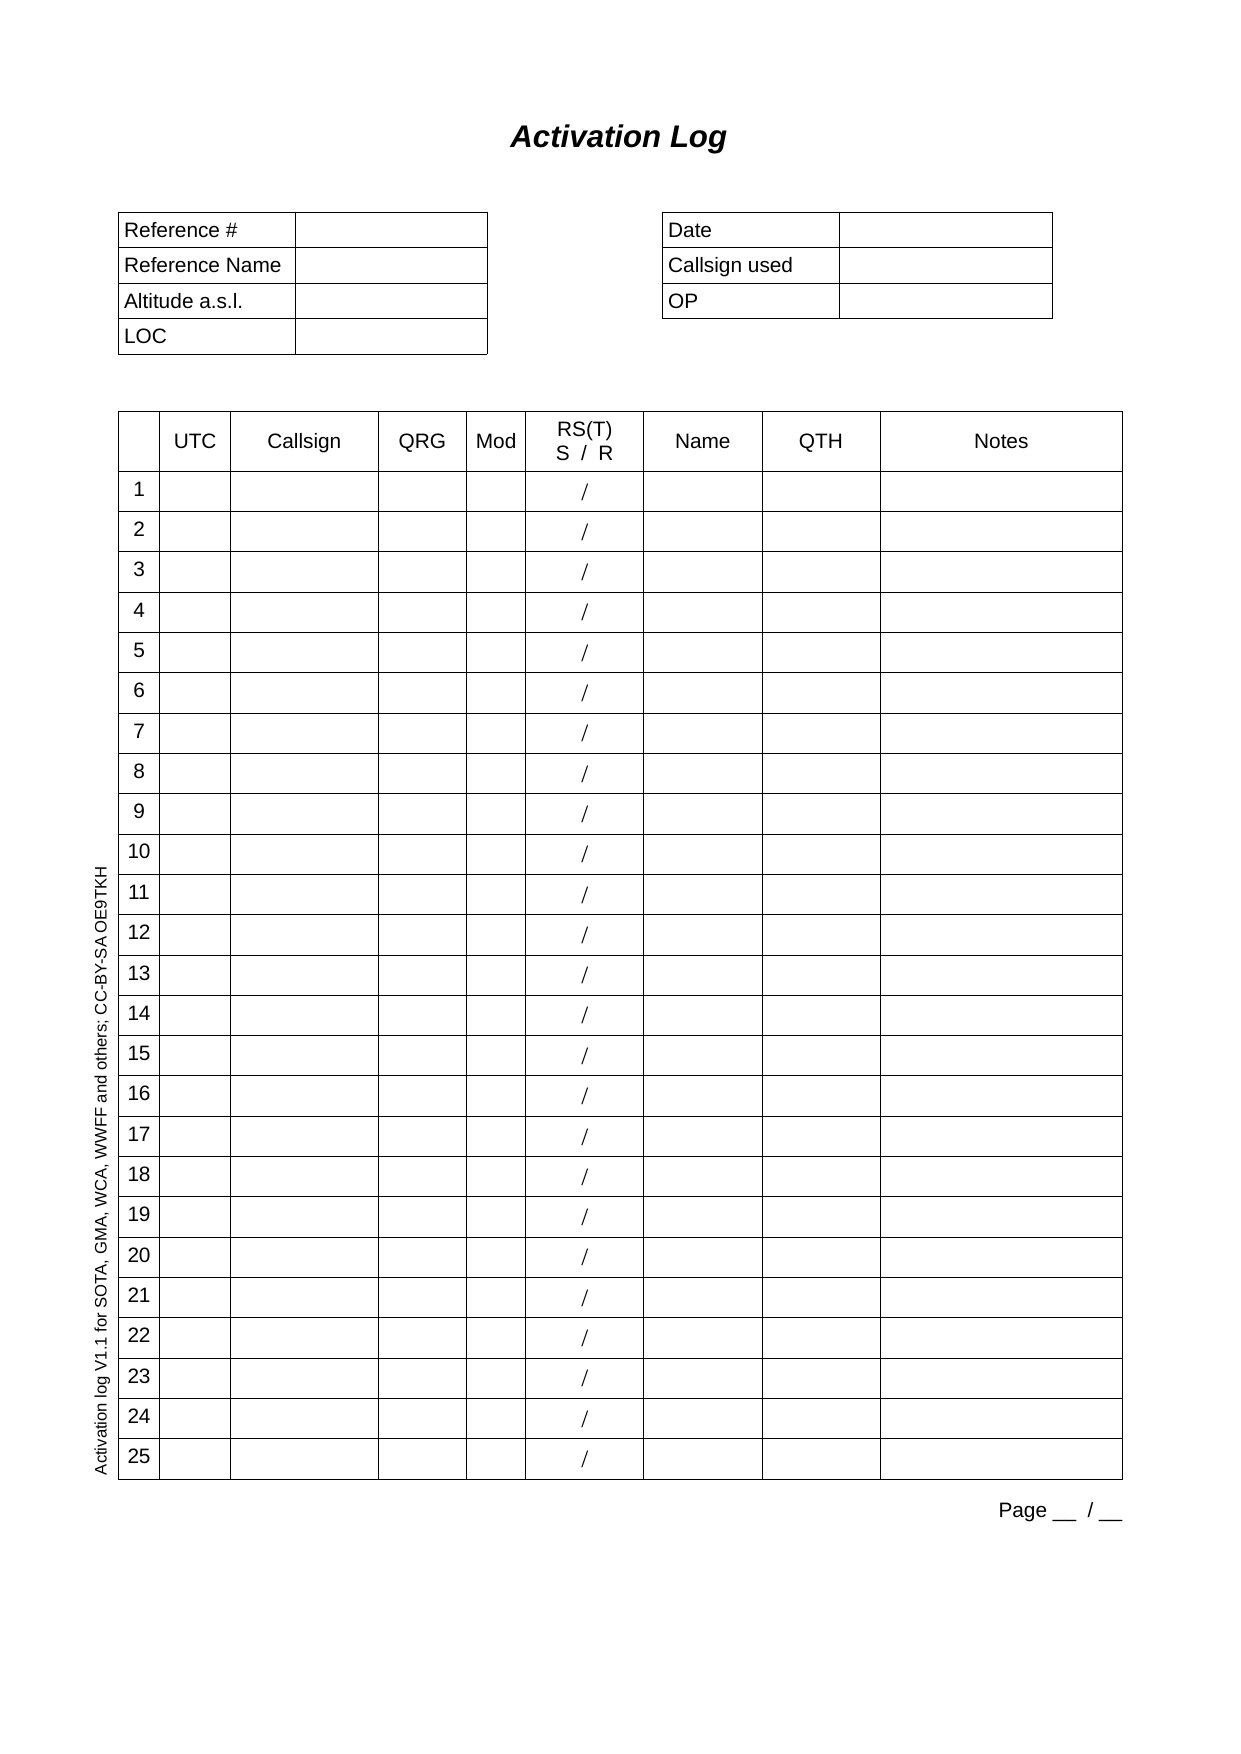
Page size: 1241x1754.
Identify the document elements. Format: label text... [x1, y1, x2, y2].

table_cell [644, 915, 762, 954]
table_cell [160, 1238, 230, 1277]
table_cell [763, 512, 880, 551]
table_header UTC [160, 412, 230, 471]
table_cell [231, 956, 378, 995]
table_cell / [526, 1359, 643, 1398]
table_cell [467, 472, 525, 511]
table_cell [881, 1157, 1122, 1196]
table_header [488, 212, 662, 247]
table_header QTH [763, 412, 880, 471]
table_cell [881, 1359, 1122, 1398]
table_header Reference # [119, 213, 295, 247]
table_cell [881, 673, 1122, 713]
table_cell [160, 593, 230, 632]
table_cell [644, 633, 762, 672]
table_cell [231, 673, 378, 713]
table_cell 7 [119, 714, 159, 753]
table_cell 24 [119, 1399, 159, 1438]
table_cell / [526, 794, 643, 833]
table_cell 11 [119, 875, 159, 914]
table_cell [379, 1399, 466, 1438]
table_cell [379, 1278, 466, 1317]
table_cell / [526, 1238, 643, 1277]
table_cell / [526, 835, 643, 874]
table_cell [662, 319, 839, 354]
table_header Callsign [231, 412, 378, 471]
table_cell [467, 915, 525, 954]
table_cell 20 [119, 1238, 159, 1277]
table_cell [662, 354, 839, 382]
table_cell [881, 1278, 1122, 1317]
table_cell [160, 794, 230, 833]
table_cell [231, 512, 378, 551]
table_cell [644, 835, 762, 874]
table_cell [644, 1359, 762, 1398]
table_cell [467, 1117, 525, 1156]
table_cell [160, 1359, 230, 1398]
table_cell [644, 552, 762, 592]
table_header [119, 412, 159, 471]
table_cell [644, 1318, 762, 1358]
table_cell [231, 754, 378, 793]
table_header QRG [379, 412, 466, 471]
table_cell [881, 714, 1122, 753]
table_cell / [526, 1197, 643, 1237]
table_cell [840, 284, 1052, 318]
table_cell [467, 1238, 525, 1277]
table_cell [488, 283, 662, 318]
table_cell [379, 1318, 466, 1358]
table_cell LOC [119, 319, 295, 354]
table_cell [881, 754, 1122, 793]
table_cell [763, 835, 880, 874]
table_cell / [526, 1399, 643, 1438]
table_cell [295, 355, 487, 382]
table_cell Callsign used [663, 248, 839, 283]
table_cell [467, 794, 525, 833]
table_cell [160, 552, 230, 592]
table_cell [467, 1318, 525, 1358]
table_cell 9 [119, 794, 159, 833]
table_cell [881, 875, 1122, 914]
table_cell [231, 633, 378, 672]
table_cell [839, 319, 1052, 354]
table_cell [379, 673, 466, 713]
table_cell [379, 714, 466, 753]
table_cell [296, 319, 487, 354]
table_cell [763, 1318, 880, 1358]
table_cell [379, 794, 466, 833]
table_cell [296, 284, 487, 318]
table_cell [231, 1036, 378, 1075]
table_cell [881, 1076, 1122, 1116]
table_cell [231, 1117, 378, 1156]
table_cell [160, 673, 230, 713]
table_cell 4 [119, 593, 159, 632]
table_cell [467, 1197, 525, 1237]
table_cell [160, 875, 230, 914]
table_cell [231, 1318, 378, 1358]
table_cell [644, 1117, 762, 1156]
table_cell [160, 1197, 230, 1237]
table_cell [160, 1278, 230, 1317]
table_cell [379, 1036, 466, 1075]
table_cell / [526, 472, 643, 511]
table_cell [160, 996, 230, 1035]
table_cell [379, 1359, 466, 1398]
table_cell Altitude a.s.l. [119, 284, 295, 318]
table_cell [231, 915, 378, 954]
table_cell OP [663, 284, 839, 318]
table_cell [839, 354, 1052, 382]
table_cell [763, 593, 880, 632]
table_cell [763, 633, 880, 672]
table_cell [763, 1117, 880, 1156]
table_cell [763, 714, 880, 753]
table_cell [467, 754, 525, 793]
table_cell [379, 1439, 466, 1478]
table_cell [379, 996, 466, 1035]
table_cell 18 [119, 1157, 159, 1196]
table_cell [881, 956, 1122, 995]
table_cell 23 [119, 1359, 159, 1398]
table_cell [467, 1439, 525, 1478]
table_cell [644, 593, 762, 632]
table_cell [644, 996, 762, 1035]
table_cell [231, 552, 378, 592]
table_cell [881, 1439, 1122, 1478]
table_cell [231, 1197, 378, 1237]
table_cell [467, 593, 525, 632]
table_cell [379, 754, 466, 793]
table_cell [231, 1278, 378, 1317]
table_cell [231, 835, 378, 874]
table_cell [231, 472, 378, 511]
table_cell [379, 1238, 466, 1277]
text Activation Log [118, 118, 1122, 154]
table_cell / [526, 875, 643, 914]
table_cell [644, 956, 762, 995]
table_cell [644, 512, 762, 551]
table_cell [881, 1318, 1122, 1358]
table_cell [881, 915, 1122, 954]
table_cell [644, 472, 762, 511]
table_cell [379, 1076, 466, 1116]
table_cell [231, 1439, 378, 1478]
table_cell [231, 714, 378, 753]
table_cell / [526, 1117, 643, 1156]
table_cell [379, 956, 466, 995]
table_cell 6 [119, 673, 159, 713]
table_cell [160, 1157, 230, 1196]
table_cell [881, 1117, 1122, 1156]
table_cell [644, 1036, 762, 1075]
table_cell 14 [119, 996, 159, 1035]
table_cell [231, 794, 378, 833]
table_cell [881, 1238, 1122, 1277]
table_cell [881, 1036, 1122, 1075]
table_cell [467, 956, 525, 995]
table_cell / [526, 1318, 643, 1358]
table_cell / [526, 1278, 643, 1317]
table_cell / [526, 512, 643, 551]
table_cell [231, 593, 378, 632]
table_cell [763, 915, 880, 954]
table_cell / [526, 1036, 643, 1075]
table_header Notes [881, 412, 1122, 471]
table_cell / [526, 714, 643, 753]
table_cell [467, 835, 525, 874]
table_cell [231, 996, 378, 1035]
table_cell / [526, 754, 643, 793]
table_cell [763, 1076, 880, 1116]
table_cell [644, 1197, 762, 1237]
table_header Name [644, 412, 762, 471]
table_cell [881, 552, 1122, 592]
table_cell [118, 355, 295, 382]
table_cell [644, 673, 762, 713]
table_cell [379, 1197, 466, 1237]
table_cell [231, 1076, 378, 1116]
table_cell [763, 673, 880, 713]
table_cell [763, 1157, 880, 1196]
table_cell [763, 996, 880, 1035]
table_cell [231, 1399, 378, 1438]
table_cell [160, 956, 230, 995]
text Page __ / __ [118, 1498, 1122, 1522]
table_cell [379, 633, 466, 672]
table_cell [881, 472, 1122, 511]
table_cell [763, 875, 880, 914]
table_cell 17 [119, 1117, 159, 1156]
table_cell / [526, 1157, 643, 1196]
table_cell [763, 472, 880, 511]
table_cell 22 [119, 1318, 159, 1358]
table_cell [644, 1157, 762, 1196]
table_cell [379, 593, 466, 632]
table_cell [467, 1399, 525, 1438]
table_header Date [663, 213, 839, 247]
table_cell [160, 1076, 230, 1116]
table_cell 15 [119, 1036, 159, 1075]
table_cell [763, 1238, 880, 1277]
table_header [296, 213, 487, 247]
table_cell [467, 512, 525, 551]
table_cell [763, 794, 880, 833]
table_header Mod [467, 412, 525, 471]
table_cell [160, 1318, 230, 1358]
table_cell [379, 835, 466, 874]
table_cell [644, 794, 762, 833]
table_cell 10 [119, 835, 159, 874]
table_cell 16 [119, 1076, 159, 1116]
table_cell [763, 552, 880, 592]
table_header RS(T) S / R [526, 412, 643, 471]
table_cell 19 [119, 1197, 159, 1237]
table_cell / [526, 996, 643, 1035]
table_cell [296, 248, 487, 283]
table_cell / [526, 552, 643, 592]
table_header [840, 213, 1052, 247]
table_cell [644, 1278, 762, 1317]
table_cell [160, 714, 230, 753]
table_cell [379, 512, 466, 551]
table_cell [467, 714, 525, 753]
table_cell [881, 593, 1122, 632]
table_cell / [526, 956, 643, 995]
table_cell 13 [119, 956, 159, 995]
table_cell [763, 1036, 880, 1075]
table_cell [379, 875, 466, 914]
table_cell 21 [119, 1278, 159, 1317]
table_cell / [526, 1439, 643, 1478]
table_cell [644, 1238, 762, 1277]
table_cell [881, 794, 1122, 833]
table_cell [379, 1117, 466, 1156]
table_cell [379, 552, 466, 592]
table_cell [231, 1157, 378, 1196]
table_cell [467, 673, 525, 713]
table_cell 8 [119, 754, 159, 793]
table_cell [467, 1359, 525, 1398]
table_cell [467, 633, 525, 672]
table_cell [881, 1197, 1122, 1237]
table_cell [763, 1439, 880, 1478]
table_cell [231, 1238, 378, 1277]
table_cell 1 [119, 472, 159, 511]
table_cell Reference Name [119, 248, 295, 283]
table_cell [160, 754, 230, 793]
table_cell [467, 875, 525, 914]
table_cell [644, 754, 762, 793]
table_cell [644, 1399, 762, 1438]
table_cell [467, 1278, 525, 1317]
table_cell [644, 1439, 762, 1478]
table_cell [231, 875, 378, 914]
table_cell [379, 1157, 466, 1196]
table_cell [160, 1439, 230, 1478]
table_cell [881, 996, 1122, 1035]
table_cell [881, 1399, 1122, 1438]
table_cell [160, 472, 230, 511]
table_cell [644, 714, 762, 753]
table_cell [487, 354, 662, 382]
table_cell [763, 956, 880, 995]
table_cell [763, 1197, 880, 1237]
table_cell 3 [119, 552, 159, 592]
table_cell [467, 996, 525, 1035]
table_cell [488, 247, 662, 283]
table_cell [231, 1359, 378, 1398]
table_cell 12 [119, 915, 159, 954]
table_cell [763, 754, 880, 793]
table_cell [644, 875, 762, 914]
table_cell / [526, 673, 643, 713]
table_cell / [526, 1076, 643, 1116]
table_cell [467, 1157, 525, 1196]
table_cell [160, 633, 230, 672]
table_cell 25 [119, 1439, 159, 1478]
table_cell [881, 633, 1122, 672]
table_cell [763, 1359, 880, 1398]
table_cell [840, 248, 1052, 283]
table_cell [160, 835, 230, 874]
table_cell [763, 1278, 880, 1317]
table_cell [467, 1076, 525, 1116]
table_cell [763, 1399, 880, 1438]
table_cell [467, 552, 525, 592]
table_cell [379, 915, 466, 954]
table_cell [160, 1117, 230, 1156]
table_cell [160, 1036, 230, 1075]
table_cell / [526, 633, 643, 672]
table_cell [379, 472, 466, 511]
table_cell / [526, 593, 643, 632]
table_cell / [526, 915, 643, 954]
table_cell [160, 512, 230, 551]
table_cell [644, 1076, 762, 1116]
table_cell 5 [119, 633, 159, 672]
table_cell [881, 512, 1122, 551]
table_cell 2 [119, 512, 159, 551]
table_cell [881, 835, 1122, 874]
table_cell [160, 915, 230, 954]
table_cell [488, 318, 662, 354]
table_cell [160, 1399, 230, 1438]
table_cell [467, 1036, 525, 1075]
